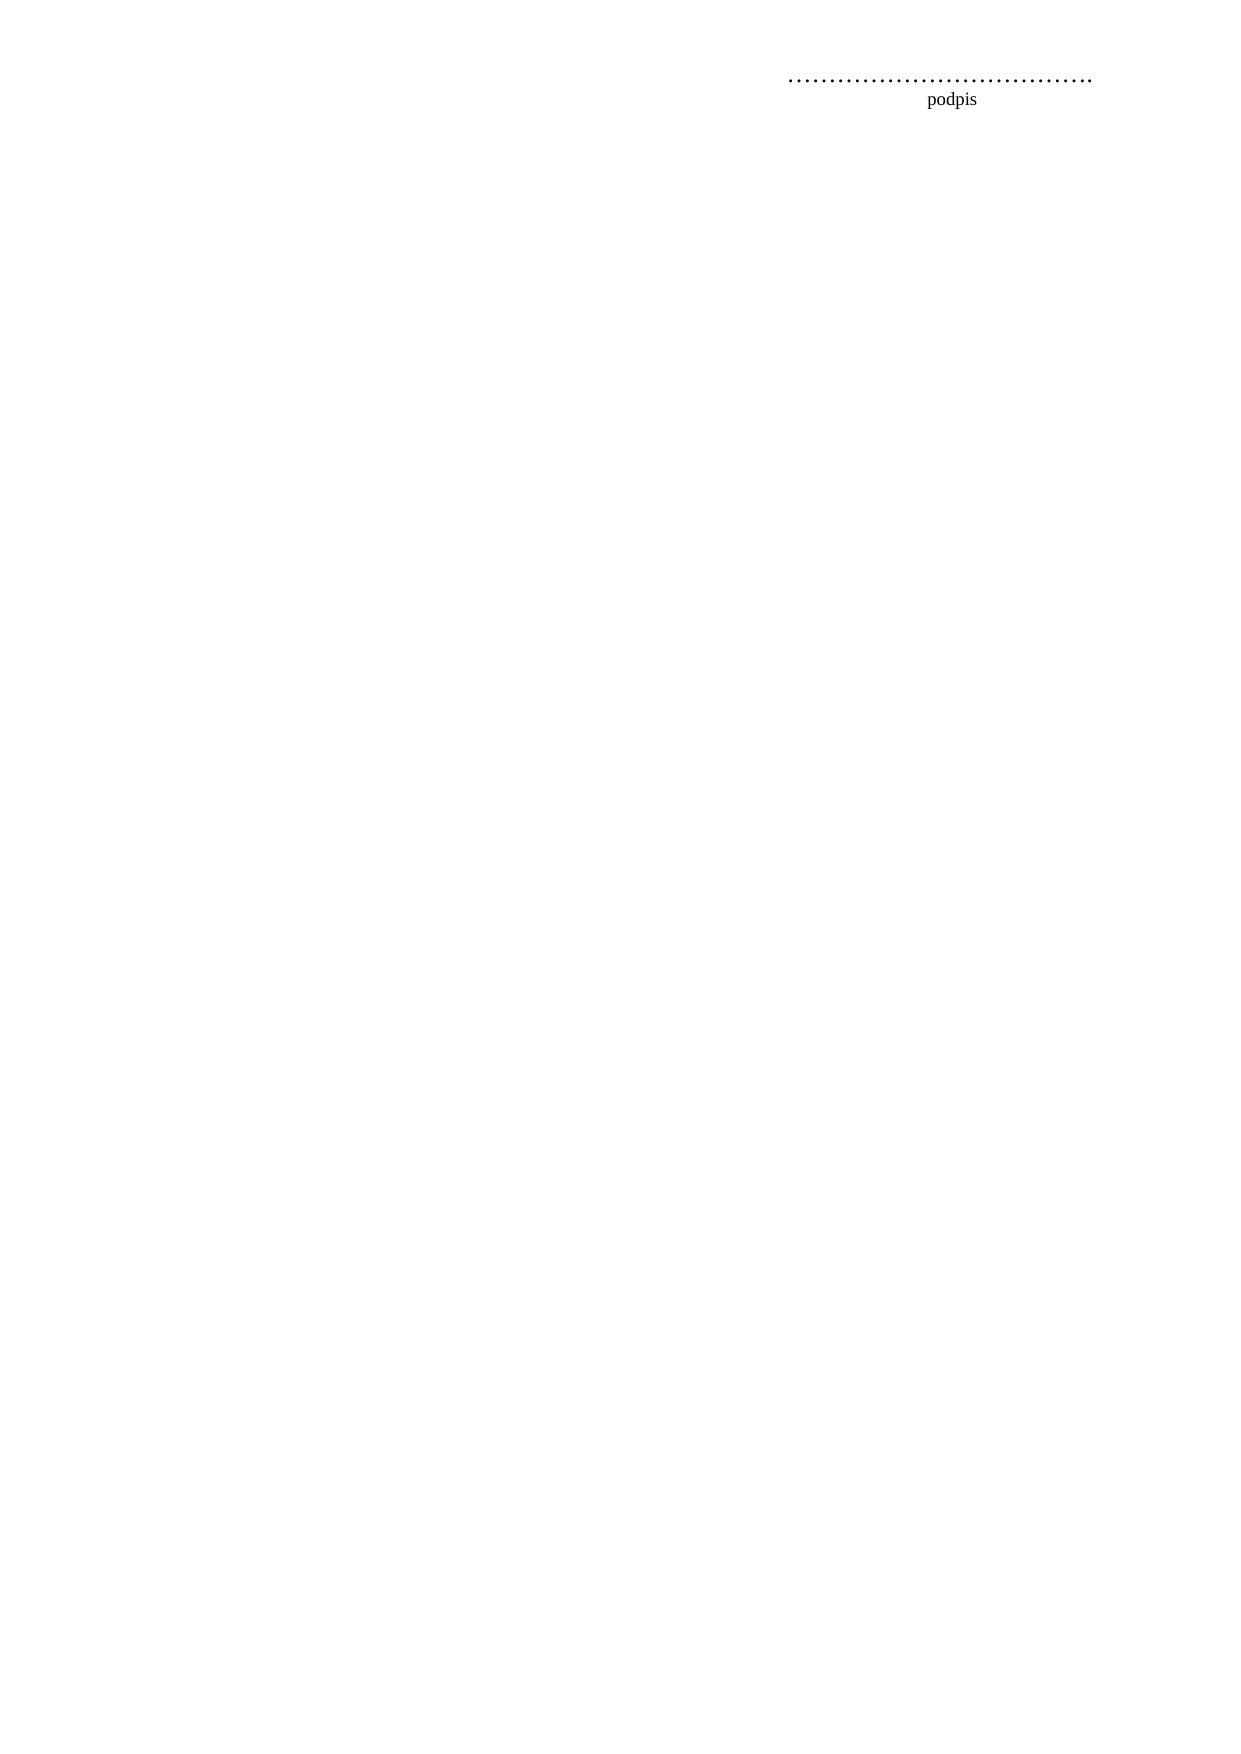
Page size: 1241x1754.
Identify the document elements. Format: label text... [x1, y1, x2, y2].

text ………………………………. [148, 59, 1092, 87]
text podpis [738, 87, 1092, 109]
